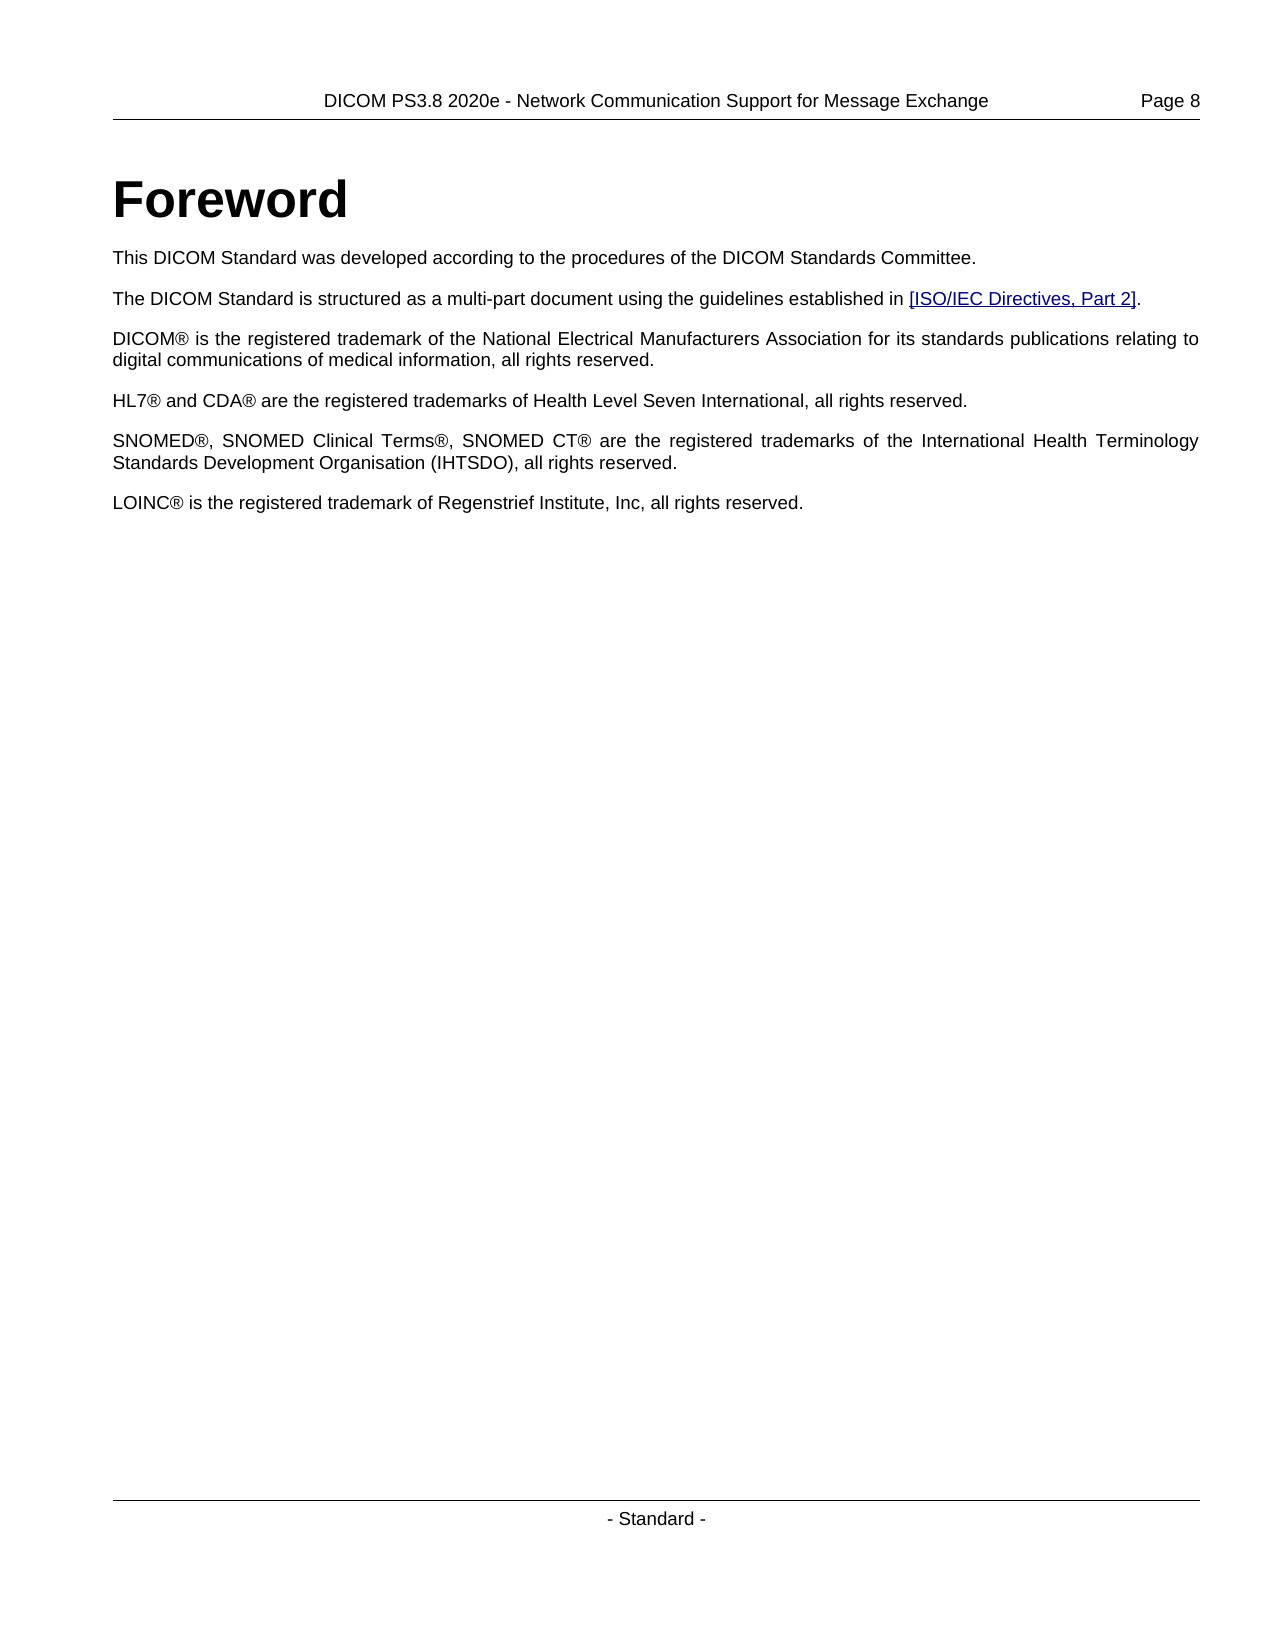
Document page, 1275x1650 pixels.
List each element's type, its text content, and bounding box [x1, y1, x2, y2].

text LOINC® is the registered trademark of Regenstrief Institute, Inc, all rights reserved. [112, 492, 1200, 513]
text DICOM® is the registered trademark of the National Electrical Manufacturers Association for its standards publications relating to digital communications of medical information, all rights reserved. [112, 328, 1200, 371]
text HL7® and CDA® are the registered trademarks of Health Level Seven International, all rights reserved. [112, 389, 1200, 411]
text The DICOM Standard is structured as a multi-part document using the guidelines established in [ISO/IEC Directives, Part 2]. [112, 287, 1200, 309]
text Foreword [112, 169, 1200, 228]
text This DICOM Standard was developed according to the procedures of the DICOM Standards Committee. [112, 247, 1200, 269]
text SNOMED®, SNOMED Clinical Terms®, SNOMED CT® are the registered trademarks of the International Health Terminology Standards Development Organisation (IHTSDO), all rights reserved. [112, 430, 1200, 473]
